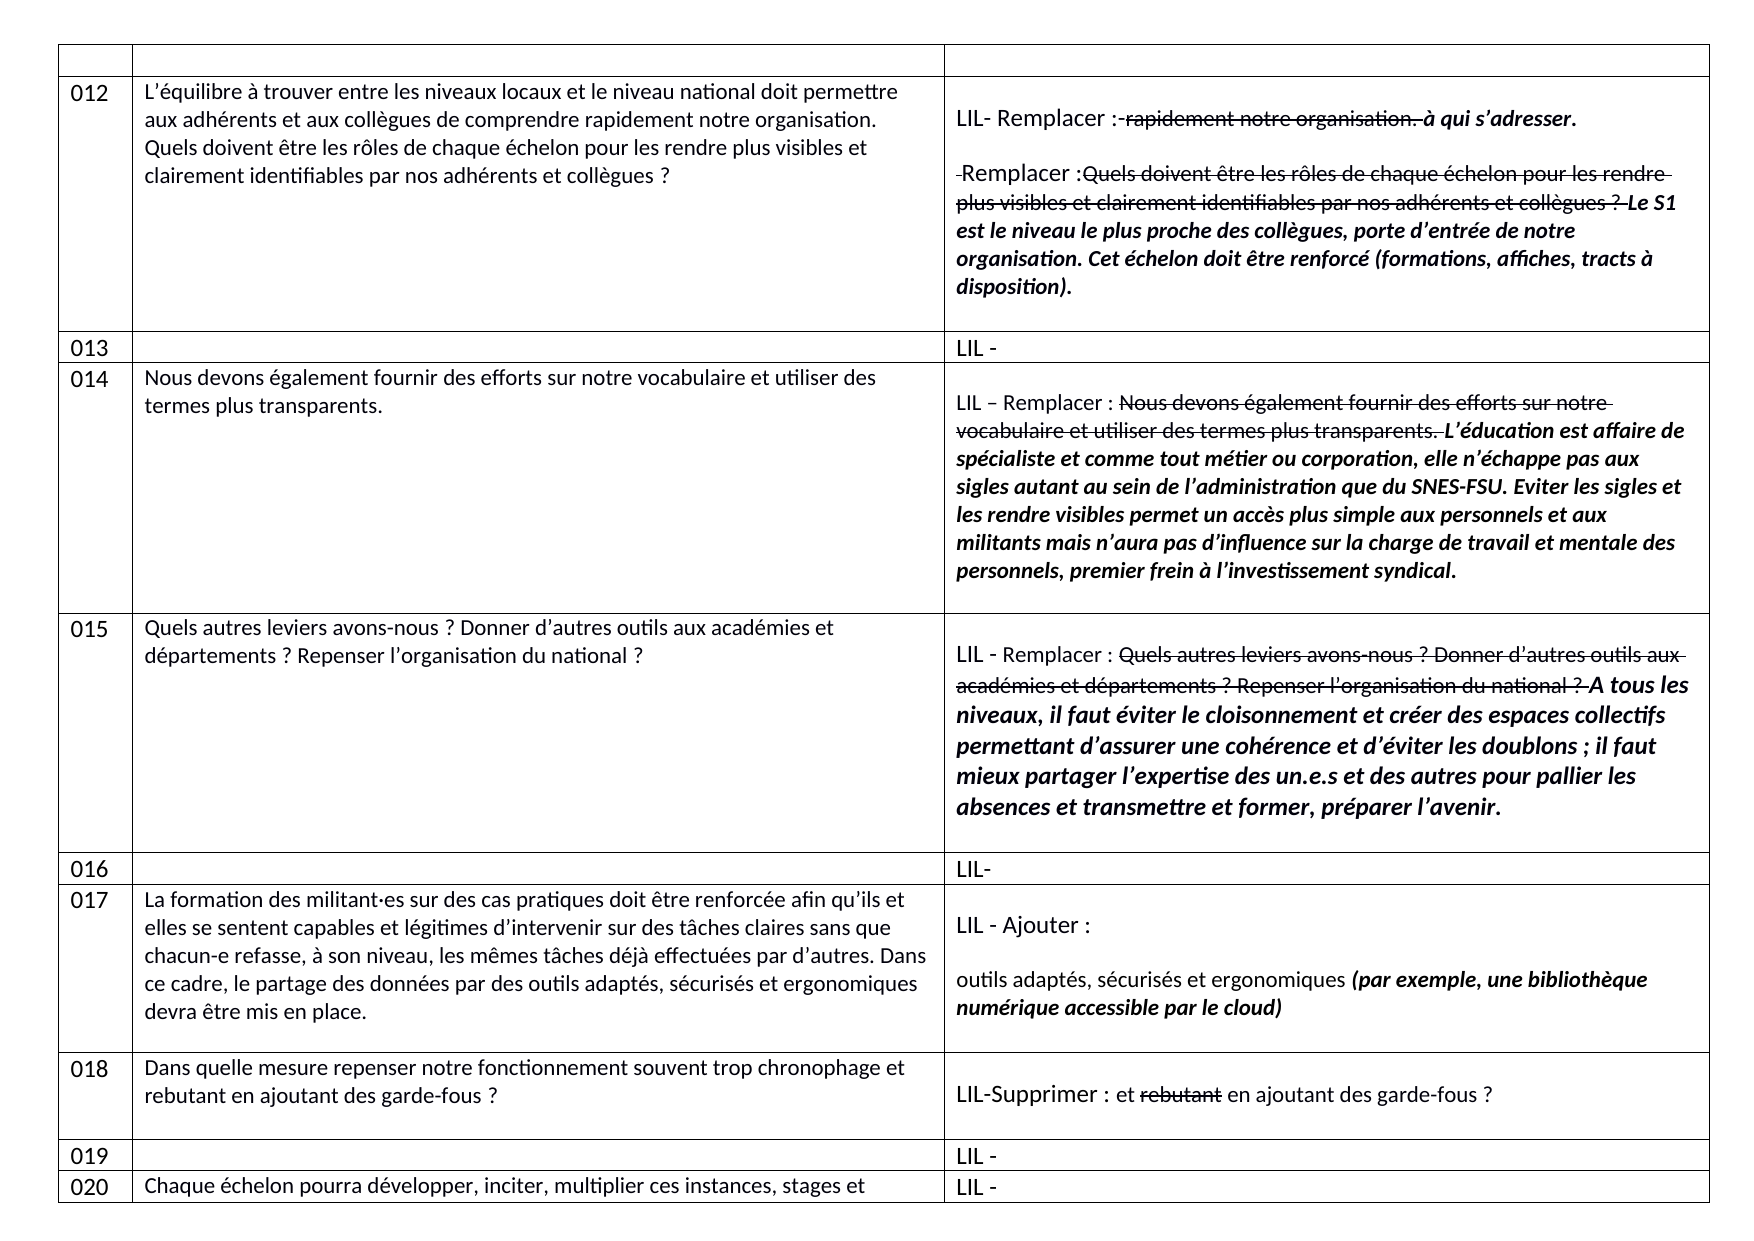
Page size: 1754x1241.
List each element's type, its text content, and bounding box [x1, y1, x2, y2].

table_cell 019 [59, 1140, 132, 1170]
table_cell 016 [59, 853, 132, 884]
table_cell 018 [59, 1053, 132, 1139]
table_cell 014 [59, 363, 132, 612]
table_cell 013 [59, 332, 132, 362]
table_cell LIL - Ajouter : outils adaptés, sécurisés et ergonomiques (par exemple, une bibliothèque numérique accessible par le cloud) [945, 885, 1709, 1052]
table_cell LIL - [945, 1171, 1709, 1202]
table_cell LIL – Remplacer : Nous devons également fournir des efforts sur notre vocabulaire et utiliser des termes plus transparents. L’éducation est affaire de spécialiste et comme tout métier ou corporation, elle n’échappe pas aux sigles autant au sein de l’administration que du SNES-FSU. Eviter les sigles et les rendre visibles permet un accès plus simple aux personnels et aux militants mais n’aura pas d’influence sur la charge de travail et mentale des personnels, premier frein à l’investissement syndical. [945, 363, 1709, 612]
table_cell [133, 332, 944, 362]
table_cell [133, 1140, 944, 1170]
table_cell Dans quelle mesure repenser notre fonctionnement souvent trop chronophage et rebutant en ajoutant des garde-fous ? [133, 1053, 944, 1139]
table_cell 015 [59, 614, 132, 852]
table_cell La formation des militant·es sur des cas pratiques doit être renforcée afin qu’ils et elles se sentent capables et légitimes d’intervenir sur des tâches claires sans que chacun-e refasse, à son niveau, les mêmes tâches déjà effectuées par d’autres. Dans ce cadre, le partage des données par des outils adaptés, sécurisés et ergonomiques devra être mis en place. [133, 885, 944, 1052]
table_cell 020 [59, 1171, 132, 1202]
table_cell 017 [59, 885, 132, 1052]
table_cell [59, 45, 132, 76]
table_cell Chaque échelon pourra développer, inciter, multiplier ces instances, stages et [133, 1171, 944, 1202]
table_cell LIL - Remplacer : Quels autres leviers avons-nous ? Donner d’autres outils aux académies et départements ? Repenser l’organisation du national ? A tous les niveaux, il faut éviter le cloisonnement et créer des espaces collectifs permettant d’assurer une cohérence et d’éviter les doublons ; il faut mieux partager l’expertise des un.e.s et des autres pour pallier les absences et transmettre et former, préparer l’avenir. [945, 614, 1709, 852]
table_cell [945, 45, 1709, 76]
table_cell [133, 45, 944, 76]
table_cell LIL- Remplacer :-rapidement notre organisation. à qui s’adresser. Remplacer :Quels doivent être les rôles de chaque échelon pour les rendre plus visibles et clairement identifiables par nos adhérents et collègues ? Le S1 est le niveau le plus proche des collègues, porte d’entrée de notre organisation. Cet échelon doit être renforcé (formations, affiches, tracts à disposition). [945, 77, 1709, 331]
table_cell LIL-Supprimer : et rebutant en ajoutant des garde-fous ? [945, 1053, 1709, 1139]
table_cell LIL - [945, 332, 1709, 362]
table_cell 012 [59, 77, 132, 331]
table_cell Nous devons également fournir des efforts sur notre vocabulaire et utiliser des termes plus transparents. [133, 363, 944, 612]
table_cell Quels autres leviers avons-nous ? Donner d’autres outils aux académies et départements ? Repenser l’organisation du national ? [133, 614, 944, 852]
table_cell [133, 853, 944, 884]
table_cell LIL - [945, 1140, 1709, 1170]
table_cell LIL- [945, 853, 1709, 884]
table_cell L’équilibre à trouver entre les niveaux locaux et le niveau national doit permettre aux adhérents et aux collègues de comprendre rapidement notre organisation. Quels doivent être les rôles de chaque échelon pour les rendre plus visibles et clairement identifiables par nos adhérents et collègues ? [133, 77, 944, 331]
